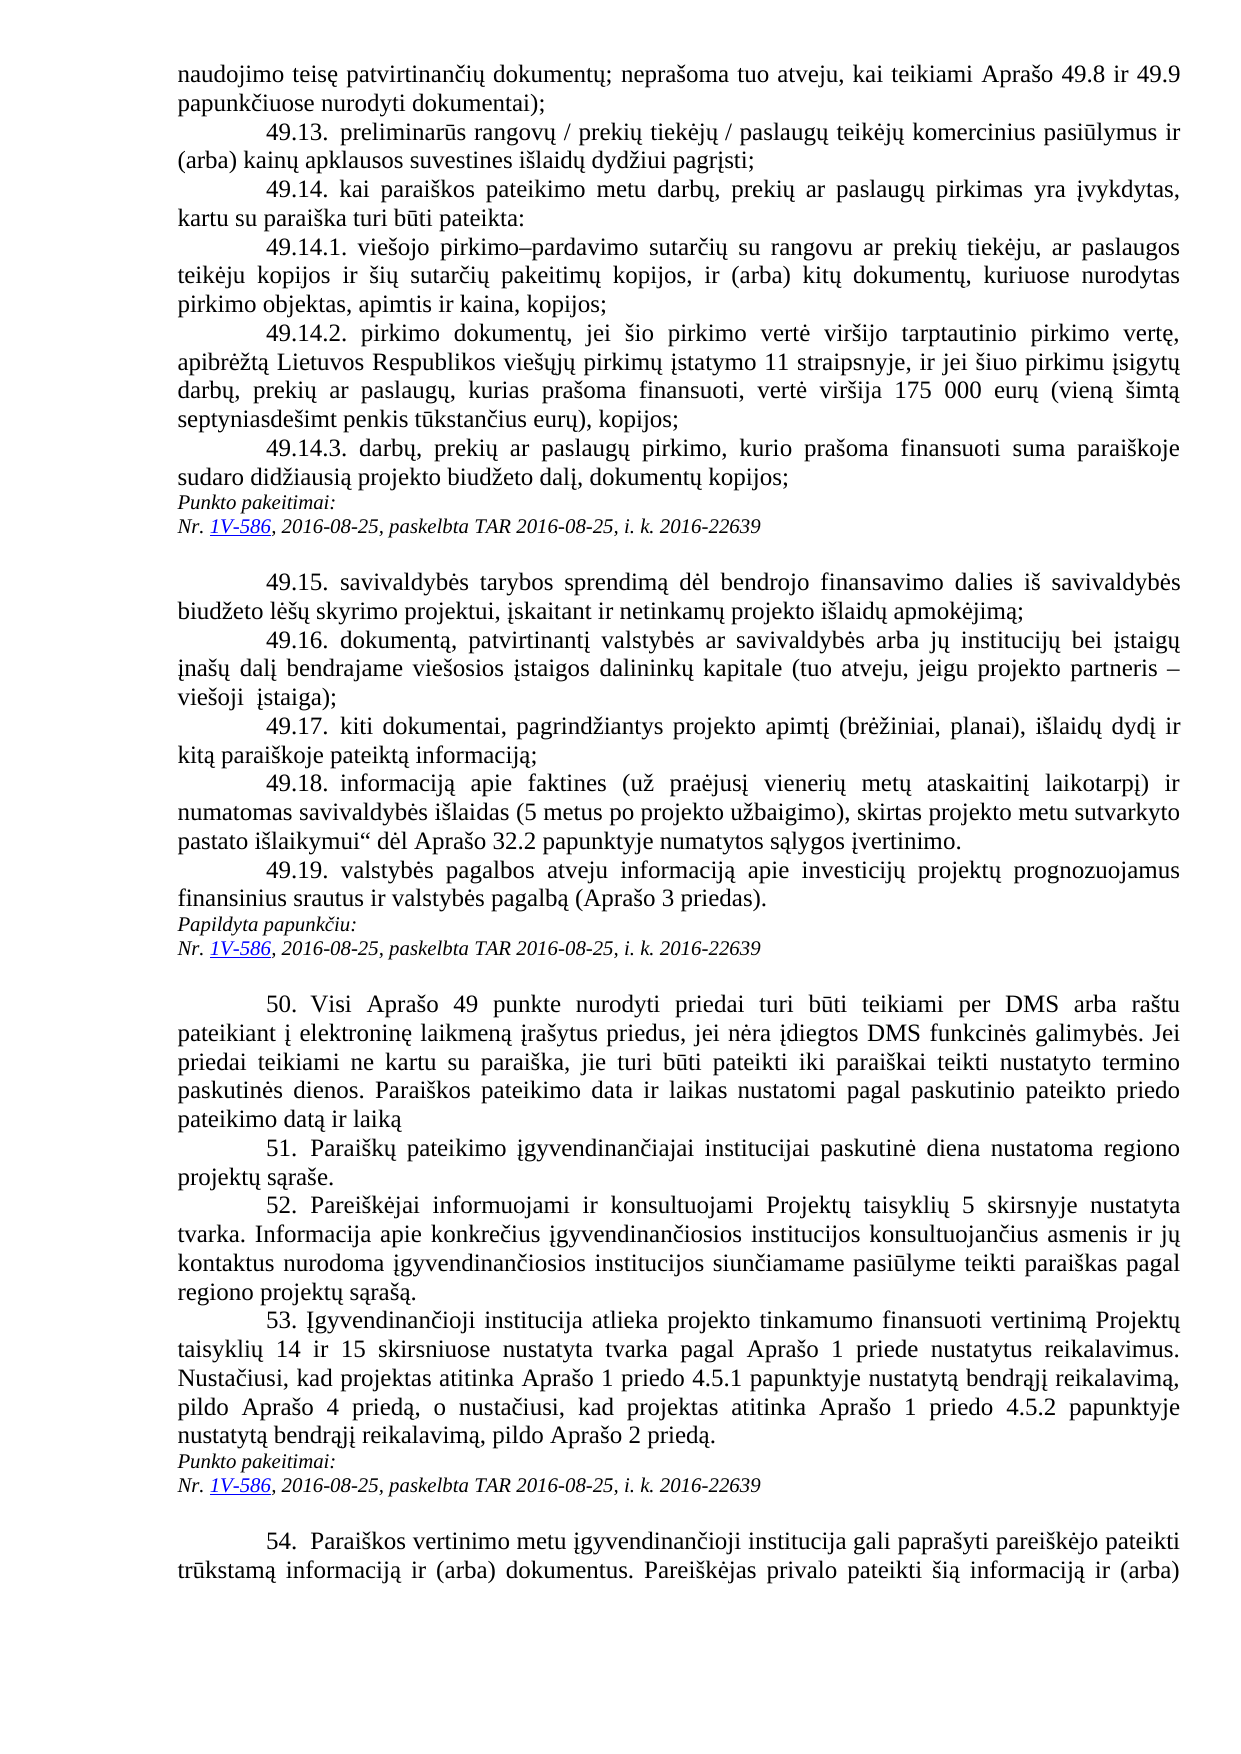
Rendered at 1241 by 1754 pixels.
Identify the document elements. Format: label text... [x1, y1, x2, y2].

text 54. Paraiškos vertinimo metu įgyvendinančioji institucija gali paprašyti pareiškėjo pateikti trūkstamą informaciją ir (arba) dokumentus. Pareiškėjas privalo pateikti šią informaciją ir (arba) [177, 1526, 1181, 1583]
text 49.16. dokumentą, patvirtinantį valstybės ar savivaldybės arba jų institucijų bei įstaigų įnašų dalį bendrajame viešosios įstaigos dalininkų kapitale (tuo atveju, jeigu projekto partneris – viešoji įstaiga); [177, 625, 1181, 711]
text 49.17. kiti dokumentai, pagrindžiantys projekto apimtį (brėžiniai, planai), išlaidų dydį ir kitą paraiškoje pateiktą informaciją; [177, 711, 1181, 768]
text naudojimo teisę patvirtinančių dokumentų; neprašoma tuo atveju, kai teikiami Aprašo 49.8 ir 49.9 papunkčiuose nurodyti dokumentai); [177, 59, 1181, 117]
text 53. Įgyvendinančioji institucija atlieka projekto tinkamumo finansuoti vertinimą Projektų taisyklių 14 ir 15 skirsniuose nustatyta tvarka pagal Aprašo 1 priede nustatytus reikalavimus. Nustačiusi, kad projektas atitinka Aprašo 1 priedo 4.5.1 papunktyje nustatytą bendrąjį reikalavimą, pildo Aprašo 4 priedą, o nustačiusi, kad projektas atitinka Aprašo 1 priedo 4.5.2 papunktyje nustatytą bendrąjį reikalavimą, pildo Aprašo 2 priedą. [177, 1305, 1181, 1449]
text 49.13. preliminarūs rangovų / prekių tiekėjų / paslaugų teikėjų komercinius pasiūlymus ir (arba) kainų apklausos suvestines išlaidų dydžiui pagrįsti; [177, 117, 1181, 174]
text 49.14.3. darbų, prekių ar paslaugų pirkimo, kurio prašoma finansuoti suma paraiškoje sudaro didžiausią projekto biudžeto dalį, dokumentų kopijos; [177, 433, 1181, 490]
text 49.14.2. pirkimo dokumentų, jei šio pirkimo vertė viršijo tarptautinio pirkimo vertę, apibrėžtą Lietuvos Respublikos viešųjų pirkimų įstatymo 11 straipsnyje, ir jei šiuo pirkimu įsigytų darbų, prekių ar paslaugų, kurias prašoma finansuoti, vertė viršija 175 000 eurų (vieną šimtą septyniasdešimt penkis tūkstančius eurų), kopijos; [177, 318, 1181, 433]
text 50. Visi Aprašo 49 punkte nurodyti priedai turi būti teikiami per DMS arba raštu pateikiant į elektroninę laikmeną įrašytus priedus, jei nėra įdiegtos DMS funkcinės galimybės. Jei priedai teikiami ne kartu su paraiška, jie turi būti pateikti iki paraiškai teikti nustatyto termino paskutinės dienos. Paraiškos pateikimo data ir laikas nustatomi pagal paskutinio pateikto priedo pateikimo datą ir laiką [177, 989, 1181, 1133]
text 49.19. valstybės pagalbos atveju informaciją apie investicijų projektų prognozuojamus finansinius srautus ir valstybės pagalbą (Aprašo 3 priedas). [177, 855, 1181, 912]
text 51. Paraiškų pateikimo įgyvendinančiajai institucijai paskutinė diena nustatoma regiono projektų sąraše. [177, 1133, 1181, 1190]
text 49.15. savivaldybės tarybos sprendimą dėl bendrojo finansavimo dalies iš savivaldybės biudžeto lėšų skyrimo projektui, įskaitant ir netinkamų projekto išlaidų apmokėjimą; [177, 567, 1181, 625]
text 49.18. informaciją apie faktines (už praėjusį vienerių metų ataskaitinį laikotarpį) ir numatomas savivaldybės išlaidas (5 metus po projekto užbaigimo), skirtas projekto metu sutvarkyto pastato išlaikymui“ dėl Aprašo 32.2 papunktyje numatytos sąlygos įvertinimo. [177, 768, 1181, 855]
text Papildyta papunkčiu: [177, 912, 1181, 936]
text Nr. 1V-586, 2016-08-25, paskelbta TAR 2016-08-25, i. k. 2016-22639 [177, 1473, 1181, 1497]
text 49.14.1. viešojo pirkimo–pardavimo sutarčių su rangovu ar prekių tiekėju, ar paslaugos teikėju kopijos ir šių sutarčių pakeitimų kopijos, ir (arba) kitų dokumentų, kuriuose nurodytas pirkimo objektas, apimtis ir kaina, kopijos; [177, 232, 1181, 318]
text Punkto pakeitimai: [177, 1449, 1181, 1473]
text 49.14. kai paraiškos pateikimo metu darbų, prekių ar paslaugų pirkimas yra įvykdytas, kartu su paraiška turi būti pateikta: [177, 174, 1181, 232]
text 52. Pareiškėjai informuojami ir konsultuojami Projektų taisyklių 5 skirsnyje nustatyta tvarka. Informacija apie konkrečius įgyvendinančiosios institucijos konsultuojančius asmenis ir jų kontaktus nurodoma įgyvendinančiosios institucijos siunčiamame pasiūlyme teikti paraiškas pagal regiono projektų sąrašą. [177, 1190, 1181, 1305]
text Punkto pakeitimai: [177, 490, 1181, 514]
text Nr. 1V-586, 2016-08-25, paskelbta TAR 2016-08-25, i. k. 2016-22639 [177, 936, 1181, 960]
text Nr. 1V-586, 2016-08-25, paskelbta TAR 2016-08-25, i. k. 2016-22639 [177, 514, 1181, 538]
